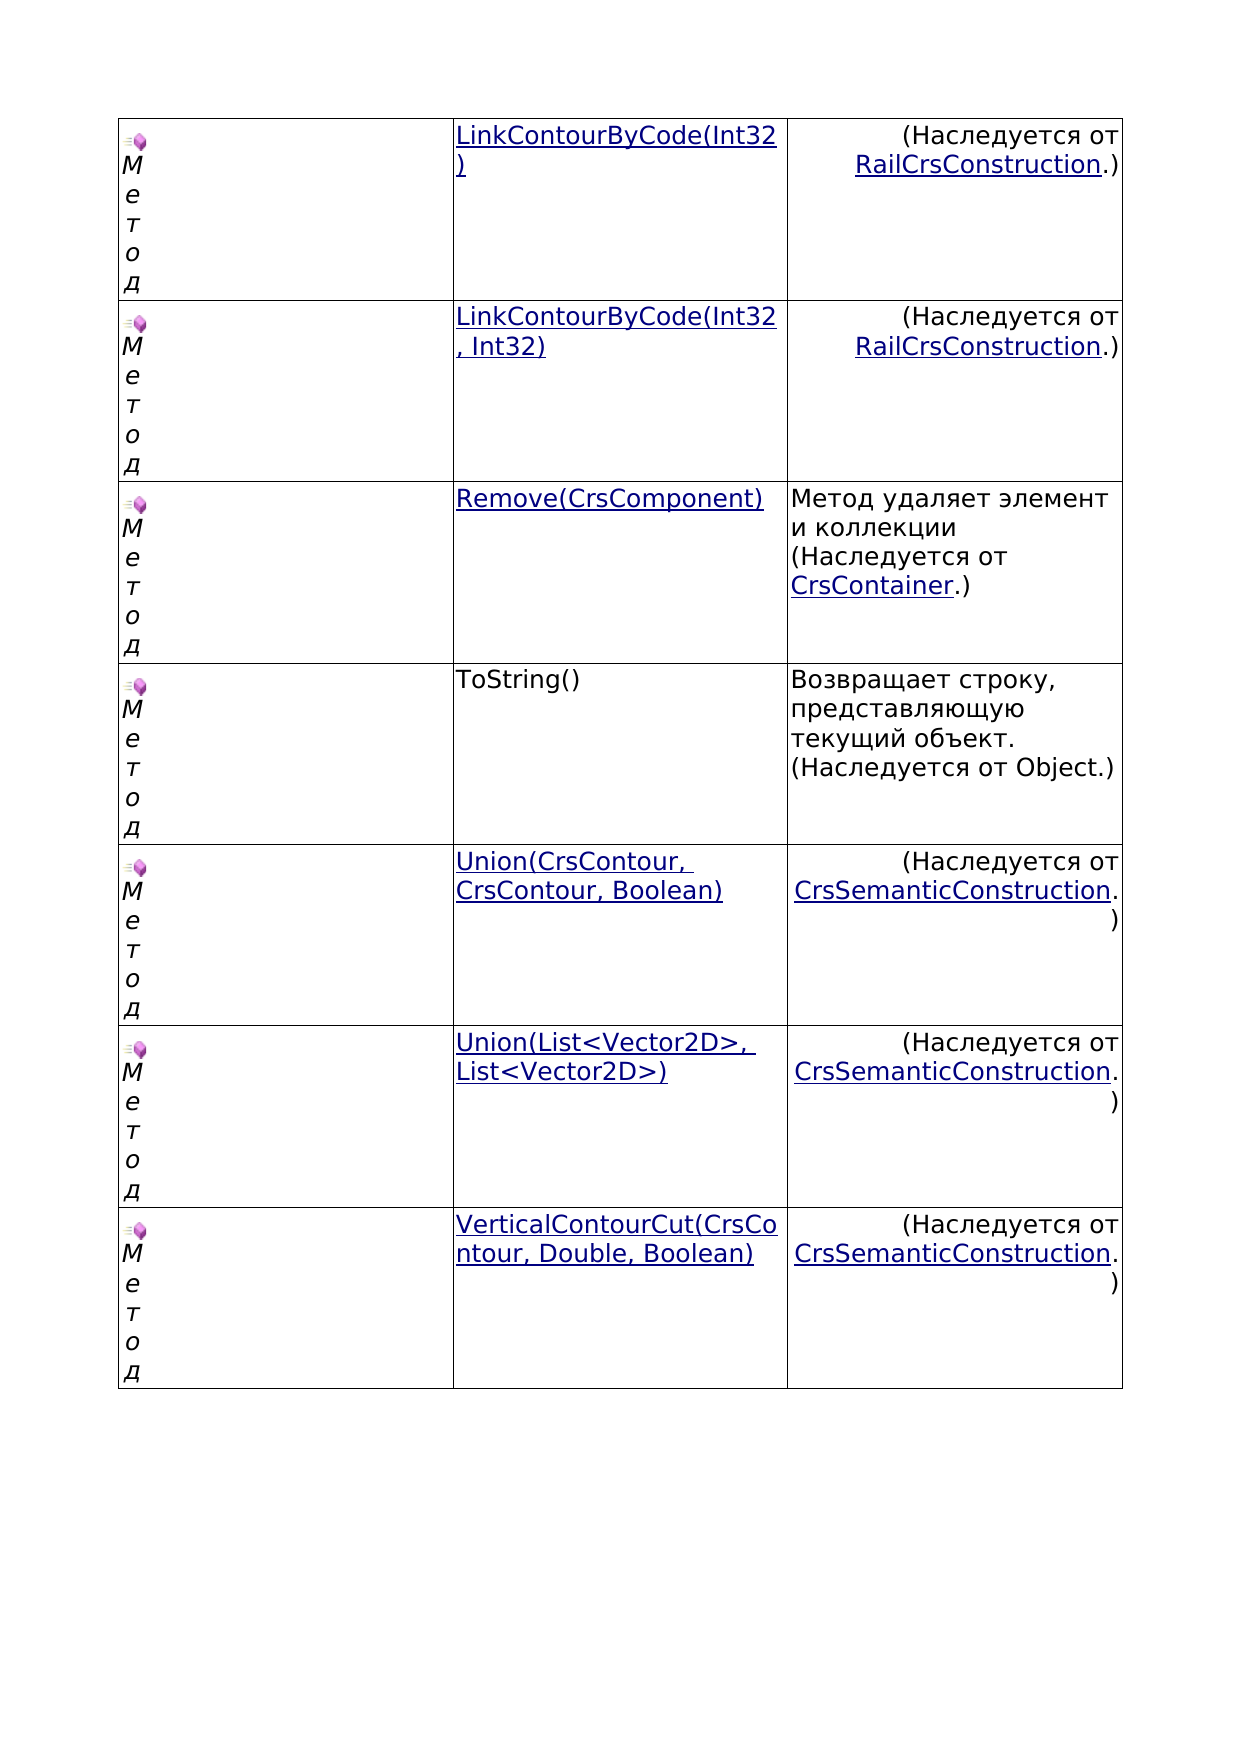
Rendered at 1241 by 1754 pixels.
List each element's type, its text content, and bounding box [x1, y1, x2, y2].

table_cell (Наследуется от RailCrsConstruction.) [788, 301, 1122, 481]
table_cell [119, 1026, 453, 1207]
table_cell (Наследуется от CrsSemanticConstruction.) [788, 845, 1122, 1025]
picture [121, 1222, 147, 1240]
table_cell VerticalContourCut(CrsContour, Double, Boolean) [454, 1208, 787, 1388]
table_cell Union(CrsContour, CrsContour, Boolean) [454, 845, 787, 1025]
table_cell (Наследуется от RailCrsConstruction.) [788, 119, 1122, 299]
picture [121, 859, 147, 877]
table_cell [119, 1208, 453, 1388]
table_cell [119, 664, 453, 844]
table_cell Remove(CrsComponent) [454, 482, 787, 662]
table_cell [119, 482, 453, 662]
picture [121, 315, 147, 333]
table_cell Метод удаляет элемент и коллекции (Наследуется от CrsContainer.) [788, 482, 1122, 662]
table_cell LinkContourByCode(Int32, Int32) [454, 301, 787, 481]
table_cell Union(List<Vector2D>, List<Vector2D>) [454, 1026, 787, 1207]
table_cell [119, 301, 453, 481]
table_cell [119, 119, 453, 299]
picture [121, 133, 147, 151]
table_cell ToString() [454, 664, 787, 844]
table_cell (Наследуется от CrsSemanticConstruction.) [788, 1208, 1122, 1388]
table_cell Возвращает строку, представляющую текущий объект. (Наследуется от Object.) [788, 664, 1122, 844]
picture [121, 1041, 147, 1059]
picture [121, 678, 147, 696]
table_cell (Наследуется от CrsSemanticConstruction.) [788, 1026, 1122, 1207]
table_cell [119, 845, 453, 1025]
table_cell LinkContourByCode(Int32) [454, 119, 787, 299]
picture [121, 496, 147, 514]
